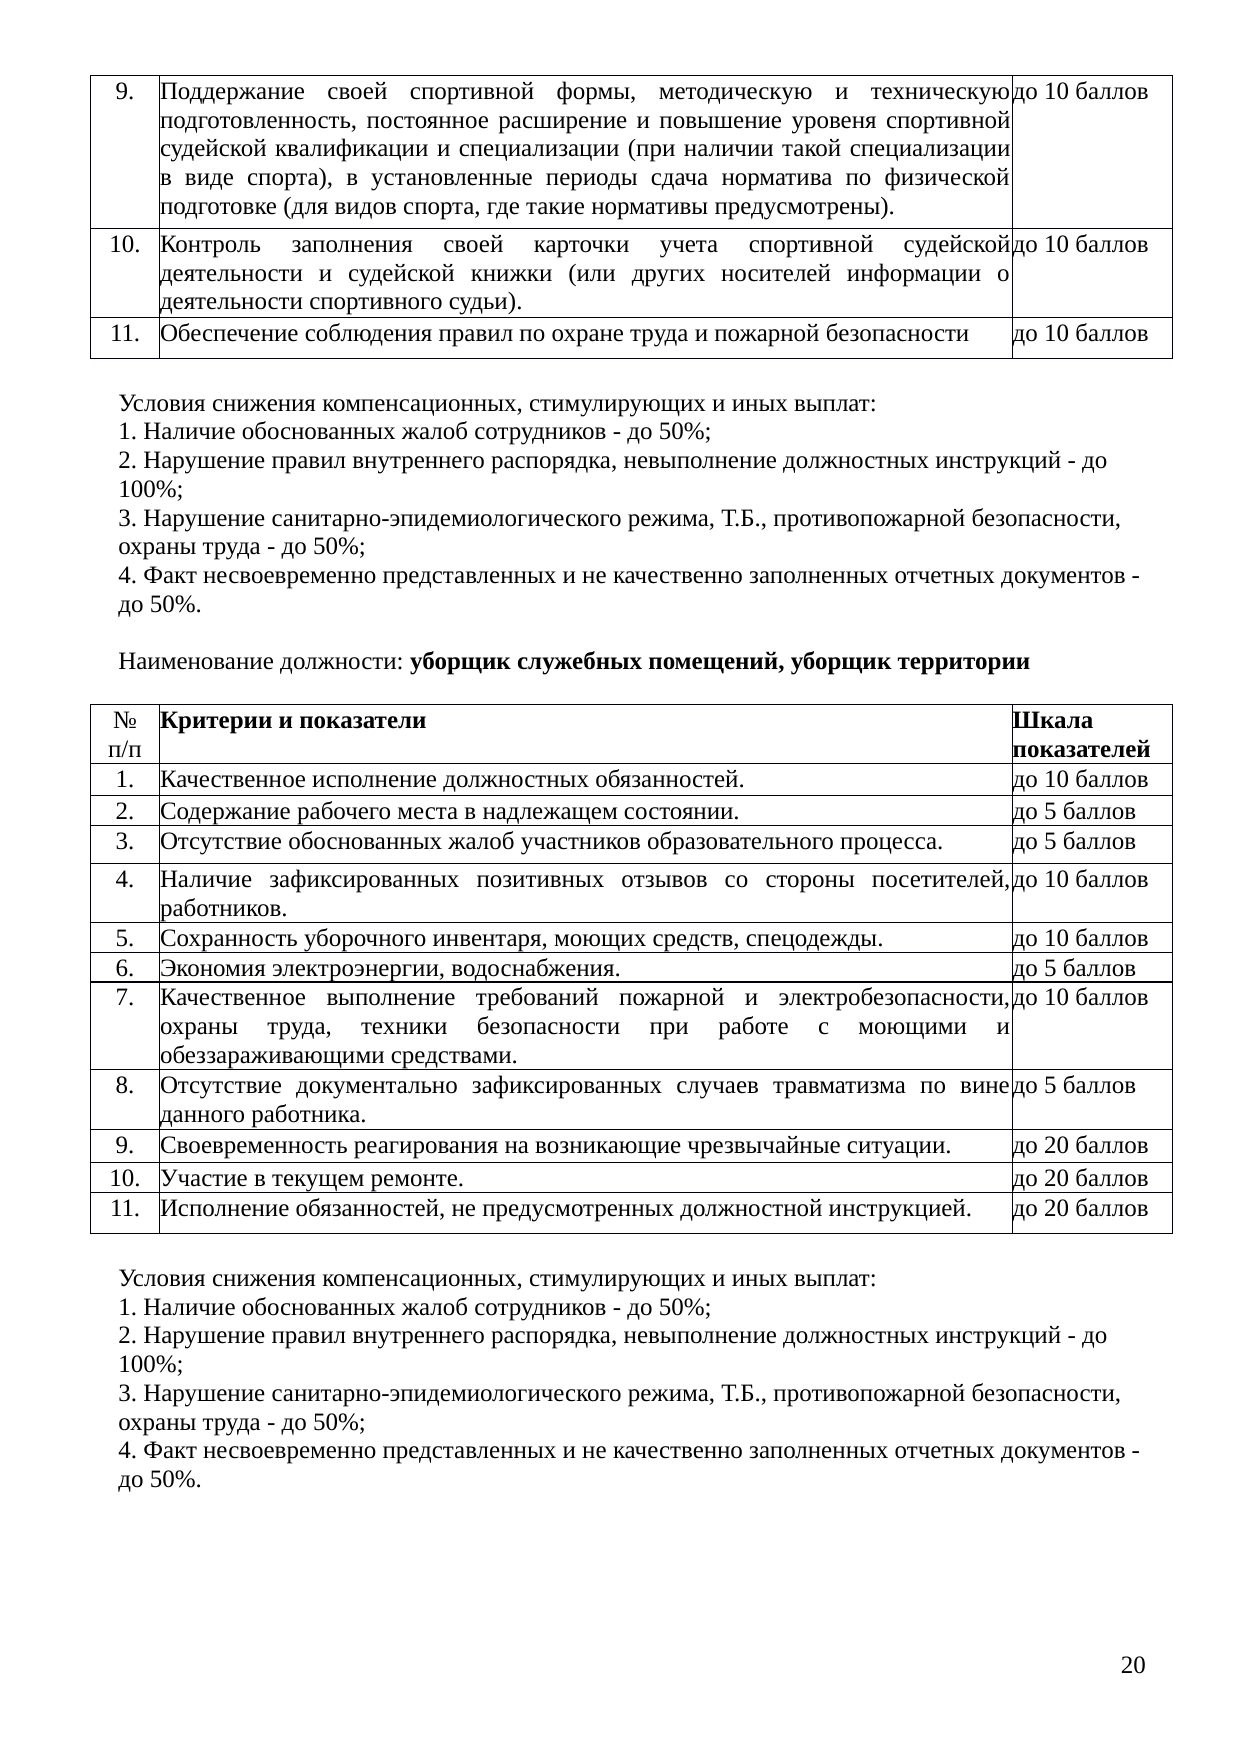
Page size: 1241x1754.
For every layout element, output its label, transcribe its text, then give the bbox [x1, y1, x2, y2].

table_cell до 20 баллов [1013, 1163, 1172, 1192]
table_cell Наличие зафиксированных позитивных отзывов со стороны посетителей, работников. [160, 864, 1012, 922]
table_cell Отсутствие документально зафиксированных случаев травматизма по вине данного работника. [160, 1070, 1012, 1129]
table_cell Содержание рабочего места в надлежащем состоянии. [160, 796, 1012, 825]
text Наименование должности: уборщик служебных помещений, уборщик территории [118, 646, 1146, 675]
table_cell 4. [91, 864, 159, 922]
table_cell до 10 баллов [1013, 864, 1172, 922]
table_cell 11. [91, 1193, 159, 1233]
table_cell Поддержание своей спортивной формы, методическую и техническую подготовленность, постоянное расширение и повышение уровеня спортивной судейской квалификации и специализации (при наличии такой специализации в виде спорта), в установленные периоды сдача норматива по физической подготовке (для видов спорта, где такие нормативы предусмотрены). [160, 76, 1012, 228]
table_cell до 20 баллов [1013, 1193, 1172, 1233]
table_cell Обеспечение соблюдения правил по охране труда и пожарной безопасности [160, 318, 1012, 358]
table_cell до 10 баллов [1013, 229, 1172, 317]
table_cell Своевременность реагирования на возникающие чрезвычайные ситуации. [160, 1130, 1012, 1162]
table_cell до 20 баллов [1013, 1130, 1172, 1162]
table_cell 7. [91, 983, 159, 1069]
table_cell до 10 баллов [1013, 923, 1172, 952]
table_header Шкала показателей [1013, 705, 1172, 763]
text 2. Нарушение правил внутреннего распорядка, невыполнение должностных инструкций - до 100%; [118, 445, 1146, 503]
text 3. Нарушение санитарно-эпидемиологического режима, Т.Б., противопожарной безопасности, охраны труда - до 50%; [118, 503, 1146, 560]
table_cell 1. [91, 764, 159, 795]
table_cell до 5 баллов [1013, 796, 1172, 825]
table_cell 11. [91, 318, 159, 358]
text 2. Нарушение правил внутреннего распорядка, невыполнение должностных инструкций - до 100%; [118, 1320, 1146, 1378]
table_cell до 5 баллов [1013, 826, 1172, 863]
table_cell до 10 баллов [1013, 318, 1172, 358]
table_cell 10. [91, 229, 159, 317]
text 4. Факт несвоевременно представленных и не качественно заполненных отчетных документов - до 50%. [118, 1435, 1146, 1493]
table_cell 3. [91, 826, 159, 863]
table_header № п/п [91, 705, 159, 763]
table_cell Качественное выполнение требований пожарной и электробезопасности, охраны труда, техники безопасности при работе с моющими и обеззараживающими средствами. [160, 983, 1012, 1069]
table_cell Контроль заполнения своей карточки учета спортивной судейской деятельности и судейской книжки (или других носителей информации о деятельности спортивного судьи). [160, 229, 1012, 317]
table_cell Экономия электроэнергии, водоснабжения. [160, 953, 1012, 981]
table_cell до 5 баллов [1013, 1070, 1172, 1129]
text 1. Наличие обоснованных жалоб сотрудников - до 50%; [118, 416, 1146, 445]
table_cell Отсутствие обоснованных жалоб участников образовательного процесса. [160, 826, 1012, 863]
table_cell до 10 баллов [1013, 764, 1172, 795]
text Условия снижения компенсационных, стимулирующих и иных выплат: [118, 388, 1146, 416]
table_cell 2. [91, 796, 159, 825]
table_cell Качественное исполнение должностных обязанностей. [160, 764, 1012, 795]
table_cell до 5 баллов [1013, 953, 1172, 981]
table_cell 5. [91, 923, 159, 952]
table_cell Участие в текущем ремонте. [160, 1163, 1012, 1192]
table_cell 6. [91, 953, 159, 981]
table_cell Сохранность уборочного инвентаря, моющих средств, спецодежды. [160, 923, 1012, 952]
table_cell Исполнение обязанностей, не предусмотренных должностной инструкцией. [160, 1193, 1012, 1233]
table_header Критерии и показатели [160, 705, 1012, 763]
text 3. Нарушение санитарно-эпидемиологического режима, Т.Б., противопожарной безопасности, охраны труда - до 50%; [118, 1378, 1146, 1435]
table_cell 8. [91, 1070, 159, 1129]
text Условия снижения компенсационных, стимулирующих и иных выплат: [118, 1263, 1146, 1292]
text 4. Факт несвоевременно представленных и не качественно заполненных отчетных документов - до 50%. [118, 560, 1146, 618]
table_cell 9. [91, 76, 159, 228]
table_cell до 10 баллов [1013, 76, 1172, 228]
table_cell 10. [91, 1163, 159, 1192]
table_cell до 10 баллов [1013, 983, 1172, 1069]
text 1. Наличие обоснованных жалоб сотрудников - до 50%; [118, 1292, 1146, 1320]
table_cell 9. [91, 1130, 159, 1162]
